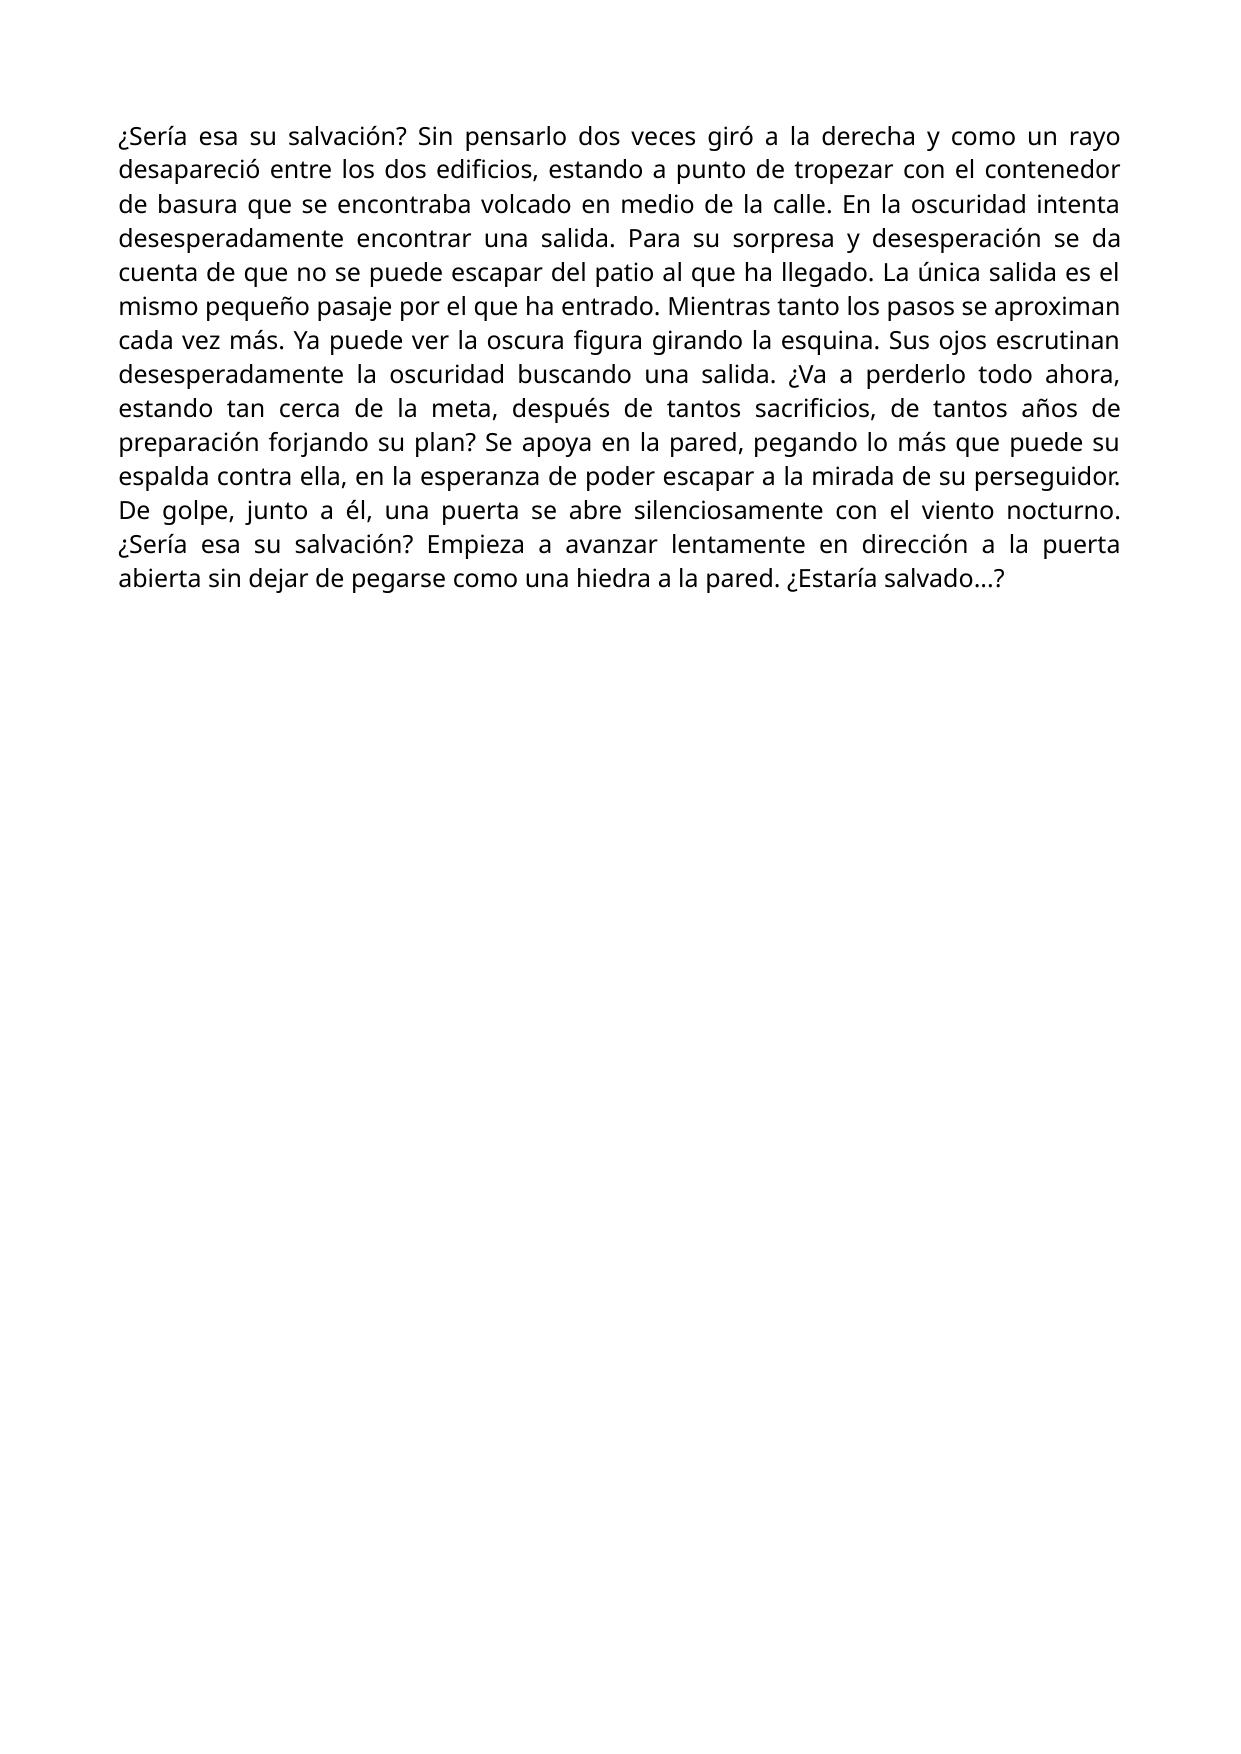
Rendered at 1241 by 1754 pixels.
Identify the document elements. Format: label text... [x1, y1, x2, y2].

text ¿Sería esa su salvación? Sin pensarlo dos veces giró a la derecha y como un rayo desapareció entre los dos edificios, estando a punto de tropezar con el contenedor de basura que se encontraba volcado en medio de la calle. En la oscuridad intenta desesperadamente encontrar una salida. Para su sorpresa y desesperación se da cuenta de que no se puede escapar del patio al que ha llegado. La única salida es el mismo pequeño pasaje por el que ha entrado. Mientras tanto los pasos se aproximan cada vez más. Ya puede ver la oscura figura girando la esquina. Sus ojos escrutinan desesperadamente la oscuridad buscando una salida. ¿Va a perderlo todo ahora, estando tan cerca de la meta, después de tantos sacrificios, de tantos años de preparación forjando su plan? Se apoya en la pared, pegando lo más que puede su espalda contra ella, en la esperanza de poder escapar a la mirada de su perseguidor. De golpe, junto a él, una puerta se abre silenciosamente con el viento nocturno. ¿Sería esa su salvación? Empieza a avanzar lentamente en dirección a la puerta abierta sin dejar de pegarse como una hiedra a la pared. ¿Estaría salvado...? [118, 118, 1122, 595]
